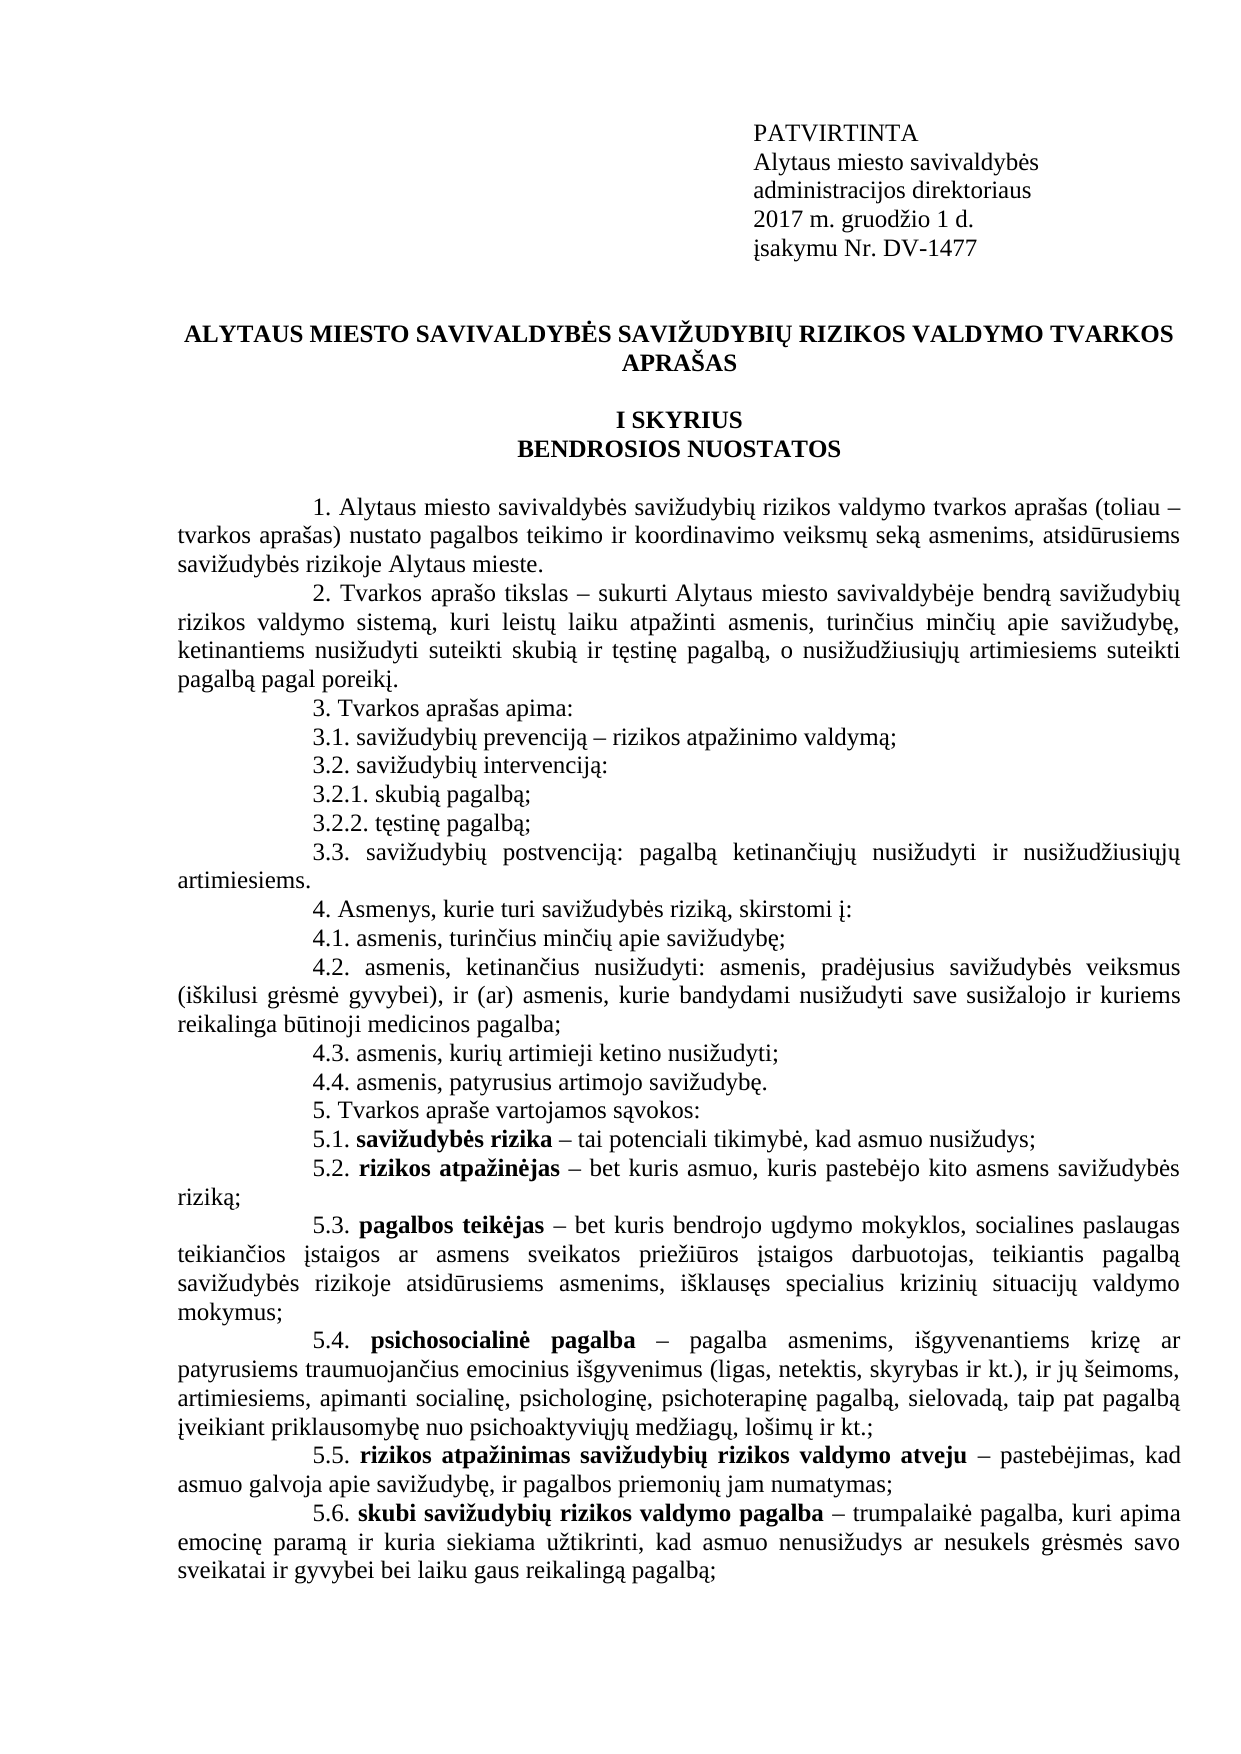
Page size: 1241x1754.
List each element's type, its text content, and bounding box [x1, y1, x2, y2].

text ALYTAUS MIESTO SAVIVALDYBĖS SAVIŽUDYBIŲ RIZIKOS VALDYMO TVARKOS APRAŠAS [177, 319, 1181, 377]
text 5.2. rizikos atpažinėjas – bet kuris asmuo, kuris pastebėjo kito asmens savižudybės riziką; [177, 1153, 1181, 1211]
text 5. Tvarkos apraše vartojamos sąvokos: [177, 1096, 1181, 1124]
text 4.1. asmenis, turinčius minčių apie savižudybę; [177, 923, 1181, 952]
text 5.6. skubi savižudybių rizikos valdymo pagalba – trumpalaikė pagalba, kuri apima emocinę paramą ir kuria siekiama užtikrinti, kad asmuo nenusižudys ar nesukels grėsmės savo sveikatai ir gyvybei bei laiku gaus reikalingą pagalbą; [177, 1498, 1181, 1584]
text Alytaus miesto savivaldybės [177, 147, 1181, 176]
text 4.3. asmenis, kurių artimieji ketino nusižudyti; [177, 1038, 1181, 1067]
text I SKYRIUS [177, 406, 1181, 434]
text BENDROSIOS NUOSTATOS [177, 434, 1181, 463]
text 5.1. savižudybės rizika – tai potenciali tikimybė, kad asmuo nusižudys; [177, 1124, 1181, 1153]
text 2017 m. gruodžio 1 d. [177, 204, 1181, 233]
text administracijos direktoriaus [177, 176, 1181, 204]
text 5.4. psichosocialinė pagalba – pagalba asmenims, išgyvenantiems krizę ar patyrusiems traumuojančius emocinius išgyvenimus (ligas, netektis, skyrybas ir kt.), ir jų šeimoms, artimiesiems, apimanti socialinę, psichologinę, psichoterapinę pagalbą, sielovadą, taip pat pagalbą įveikiant priklausomybę nuo psichoaktyviųjų medžiagų, lošimų ir kt.; [177, 1326, 1181, 1441]
text 3. Tvarkos aprašas apima: [177, 693, 1181, 722]
text 3.2.1. skubią pagalbą; [177, 779, 1181, 808]
text įsakymu Nr. DV-1477 [177, 233, 1181, 262]
text 1. Alytaus miesto savivaldybės savižudybių rizikos valdymo tvarkos aprašas (toliau – tvarkos aprašas) nustato pagalbos teikimo ir koordinavimo veiksmų seką asmenims, atsidūrusiems savižudybės rizikoje Alytaus mieste. [177, 492, 1181, 578]
text 3.1. savižudybių prevenciją – rizikos atpažinimo valdymą; [177, 722, 1181, 751]
text 4. Asmenys, kurie turi savižudybės riziką, skirstomi į: [177, 894, 1181, 923]
text 2. Tvarkos aprašo tikslas – sukurti Alytaus miesto savivaldybėje bendrą savižudybių rizikos valdymo sistemą, kuri leistų laiku atpažinti asmenis, turinčius minčių apie savižudybę, ketinantiems nusižudyti suteikti skubią ir tęstinę pagalbą, o nusižudžiusiųjų artimiesiems suteikti pagalbą pagal poreikį. [177, 578, 1181, 693]
text 3.3. savižudybių postvenciją: pagalbą ketinančiųjų nusižudyti ir nusižudžiusiųjų artimiesiems. [177, 837, 1181, 894]
text 5.5. rizikos atpažinimas savižudybių rizikos valdymo atveju – pastebėjimas, kad asmuo galvoja apie savižudybę, ir pagalbos priemonių jam numatymas; [177, 1441, 1181, 1498]
text 3.2. savižudybių intervenciją: [177, 751, 1181, 779]
text 3.2.2. tęstinę pagalbą; [177, 808, 1181, 837]
text 4.2. asmenis, ketinančius nusižudyti: asmenis, pradėjusius savižudybės veiksmus (iškilusi grėsmė gyvybei), ir (ar) asmenis, kurie bandydami nusižudyti save susižalojo ir kuriems reikalinga būtinoji medicinos pagalba; [177, 952, 1181, 1038]
text PATVIRTINTA [177, 118, 1181, 147]
text 5.3. pagalbos teikėjas – bet kuris bendrojo ugdymo mokyklos, socialines paslaugas teikiančios įstaigos ar asmens sveikatos priežiūros įstaigos darbuotojas, teikiantis pagalbą savižudybės rizikoje atsidūrusiems asmenims, išklausęs specialius krizinių situacijų valdymo mokymus; [177, 1211, 1181, 1326]
text 4.4. asmenis, patyrusius artimojo savižudybę. [177, 1067, 1181, 1096]
